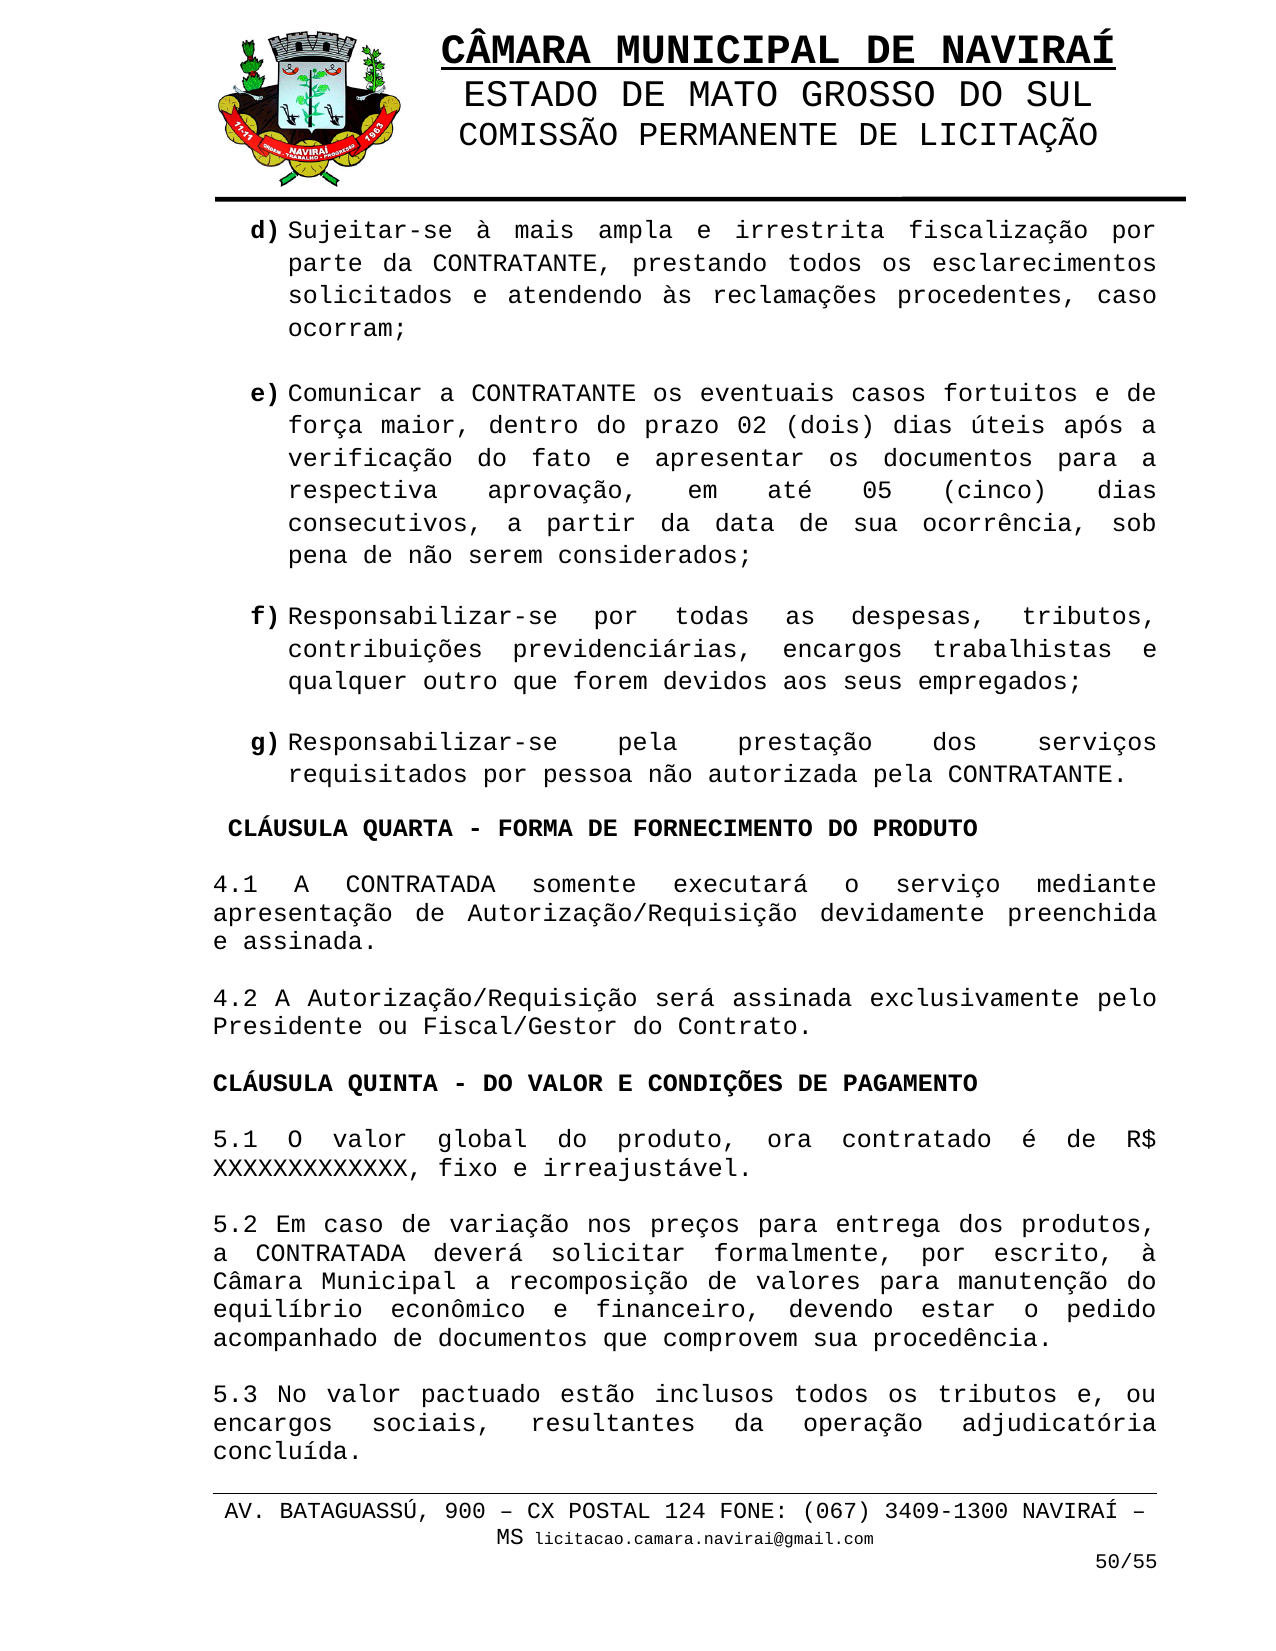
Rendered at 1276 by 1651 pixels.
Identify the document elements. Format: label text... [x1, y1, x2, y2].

list Comunicar a CONTRATANTE os eventuais casos fortuitos e de força maior, dentro do prazo 02 (dois) dias úteis após a verificação do fato e apresentar os documentos para a respectiva aprovação, em até 05 (cinco) dias consecutivos, a partir da data de sua ocorrência, sob pena de não serem considerados; [250, 380, 1157, 571]
list Sujeitar-se à mais ampla e irrestrita fiscalização por parte da CONTRATANTE, prestando todos os esclarecimentos solicitados e atendendo às reclamações procedentes, caso ocorram; [250, 218, 1157, 344]
list Responsabilizar-se pela prestação dos serviços requisitados por pessoa não autorizada pela CONTRATANTE. [250, 729, 1157, 790]
text 4.1 A CONTRATADA somente executará o serviço mediante apresentação de Autorização/Requisição devidamente preenchida e assinada. [213, 872, 1157, 957]
text CLÁUSULA QUINTA - DO VALOR E CONDIÇÕES DE PAGAMENTO [213, 1070, 1157, 1099]
list Responsabilizar-se por todas as despesas, tributos, contribuições previdenciárias, encargos trabalhistas e qualquer outro que forem devidos aos seus empregados; [250, 604, 1157, 697]
text 4.2 A Autorização/Requisição será assinada exclusivamente pelo Presidente ou Fiscal/Gestor do Contrato. [213, 985, 1157, 1042]
text CLÁUSULA QUARTA - FORMA DE FORNECIMENTO DO PRODUTO [213, 815, 1157, 844]
text 5.1 O valor global do produto, ora contratado é de R$ XXXXXXXXXXXXX, fixo e irreajustável. [213, 1127, 1157, 1184]
text 5.2 Em caso de variação nos preços para entrega dos produtos, a CONTRATADA deverá solicitar formalmente, por escrito, à Câmara Municipal a recomposição de valores para manutenção do equilíbrio econômico e financeiro, devendo estar o pedido acompanhado de documentos que comprovem sua procedência. [213, 1212, 1157, 1354]
text 5.3 No valor pactuado estão inclusos todos os tributos e, ou encargos sociais, resultantes da operação adjudicatória concluída. [213, 1382, 1157, 1467]
